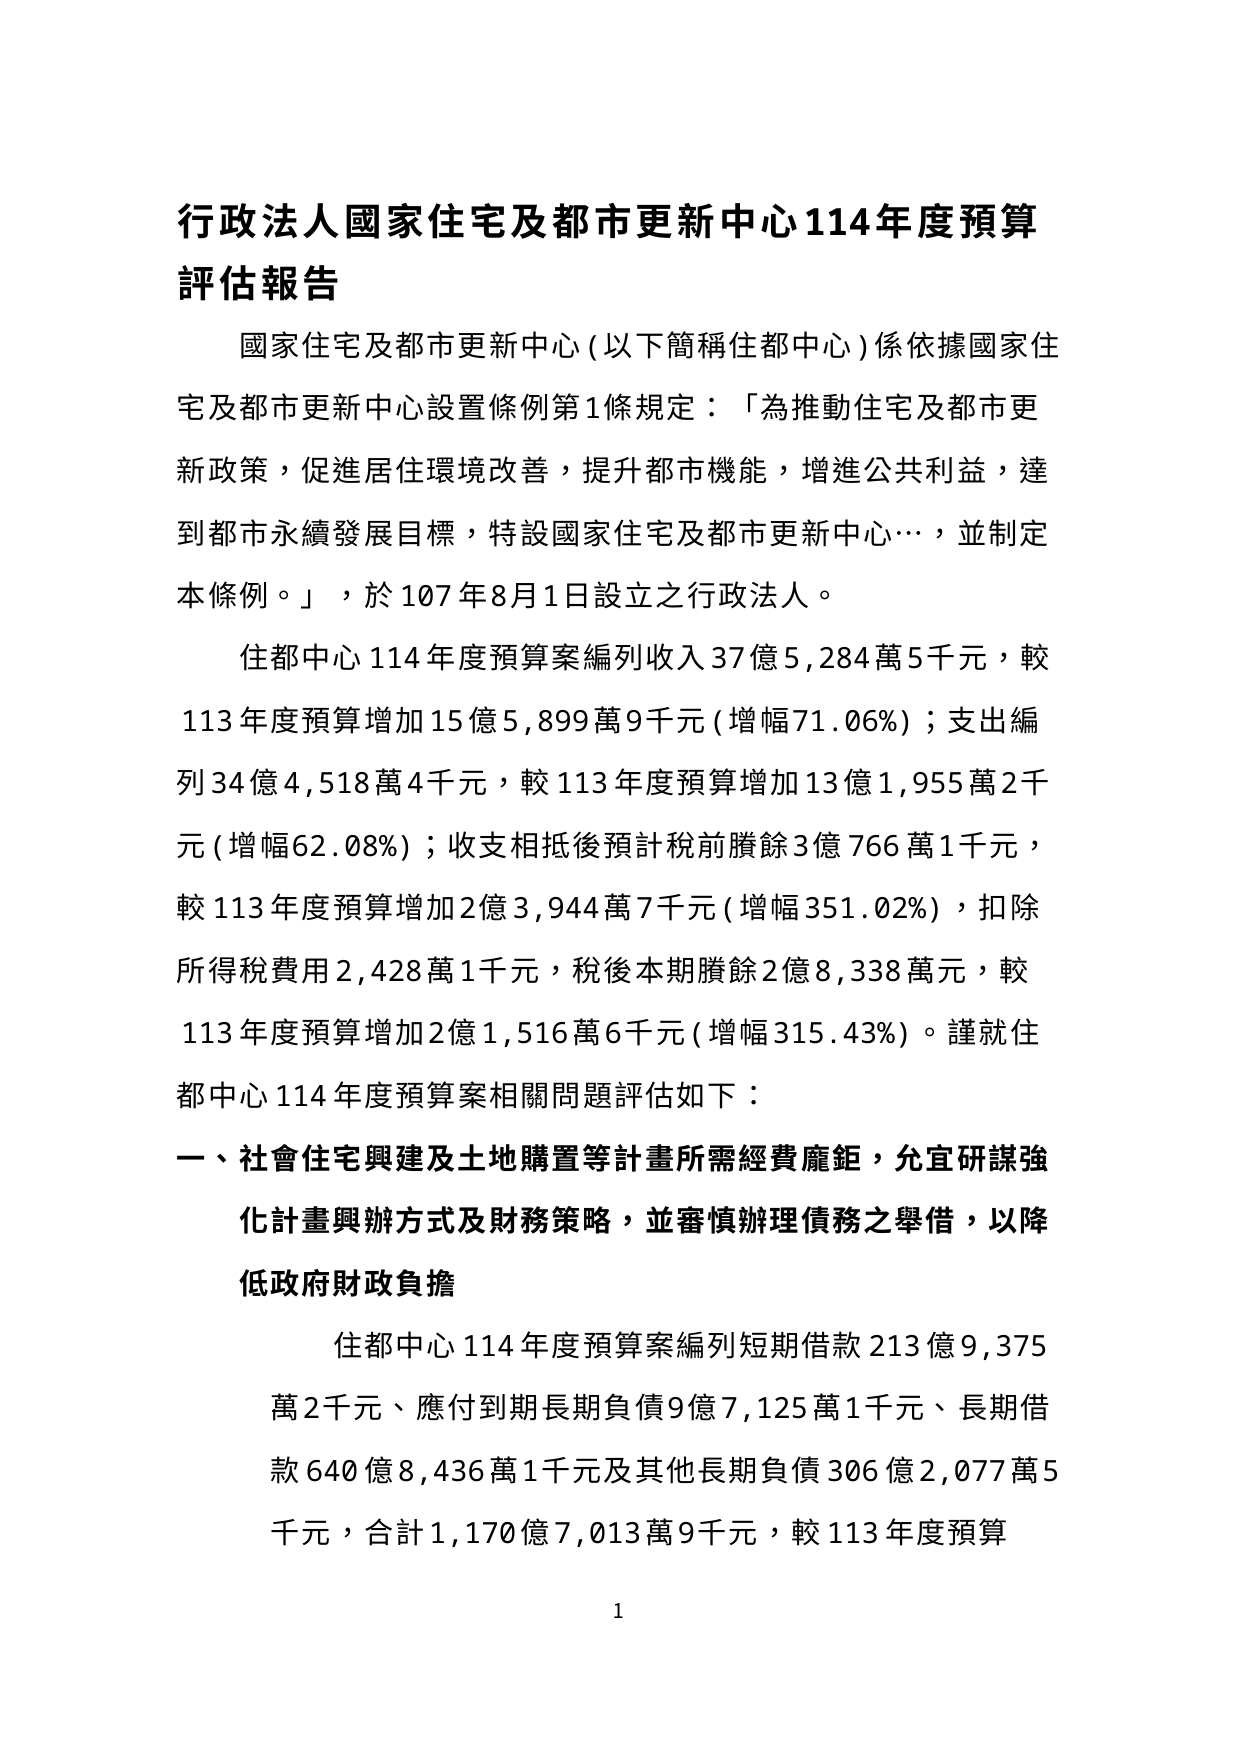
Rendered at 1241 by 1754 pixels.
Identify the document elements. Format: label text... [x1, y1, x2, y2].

text 行政法人國家住宅及都市更新中心114年度預算評估報告 [176, 177, 1061, 302]
text 一、社會住宅興建及土地購置等計畫所需經費龐鉅，允宜研謀強化計畫興辦方式及財務策略，並審慎辦理債務之舉借，以降低政府財政負擔 [176, 1115, 1061, 1302]
text 國家住宅及都市更新中心(以下簡稱住都中心)係依據國家住宅及都市更新中心設置條例第1條規定：「為推動住宅及都市更新政策，促進居住環境改善，提升都市機能，增進公共利益，達到都市永續發展目標，特設國家住宅及都市更新中心…，並制定本條例。」，於107年8月1日設立之行政法人。 [176, 302, 1061, 615]
text 住都中心114年度預算案編列短期借款213億9,375萬2千元、應付到期長期負債9億7,125萬1千元、長期借款640億8,436萬1千元及其他長期負債306億2,077萬5千元，合計1,170億7,013萬9千元，較113年度預算 [264, 1302, 1061, 1552]
text 住都中心114年度預算案編列收入37億5,284萬5千元，較113年度預算增加15億5,899萬9千元(增幅71.06%)；支出編列34億4,518萬4千元，較113年度預算增加13億1,955萬2千元(增幅62.08%)；收支相抵後預計稅前賸餘3億766萬1千元，較113年度預算增加2億3,944萬7千元(增幅351.02%)，扣除所得稅費用2,428萬1千元，稅後本期賸餘2億8,338萬元，較113年度預算增加2億1,516萬6千元(增幅315.43%)。謹就住都中心114年度預算案相關問題評估如下： [176, 615, 1061, 1115]
